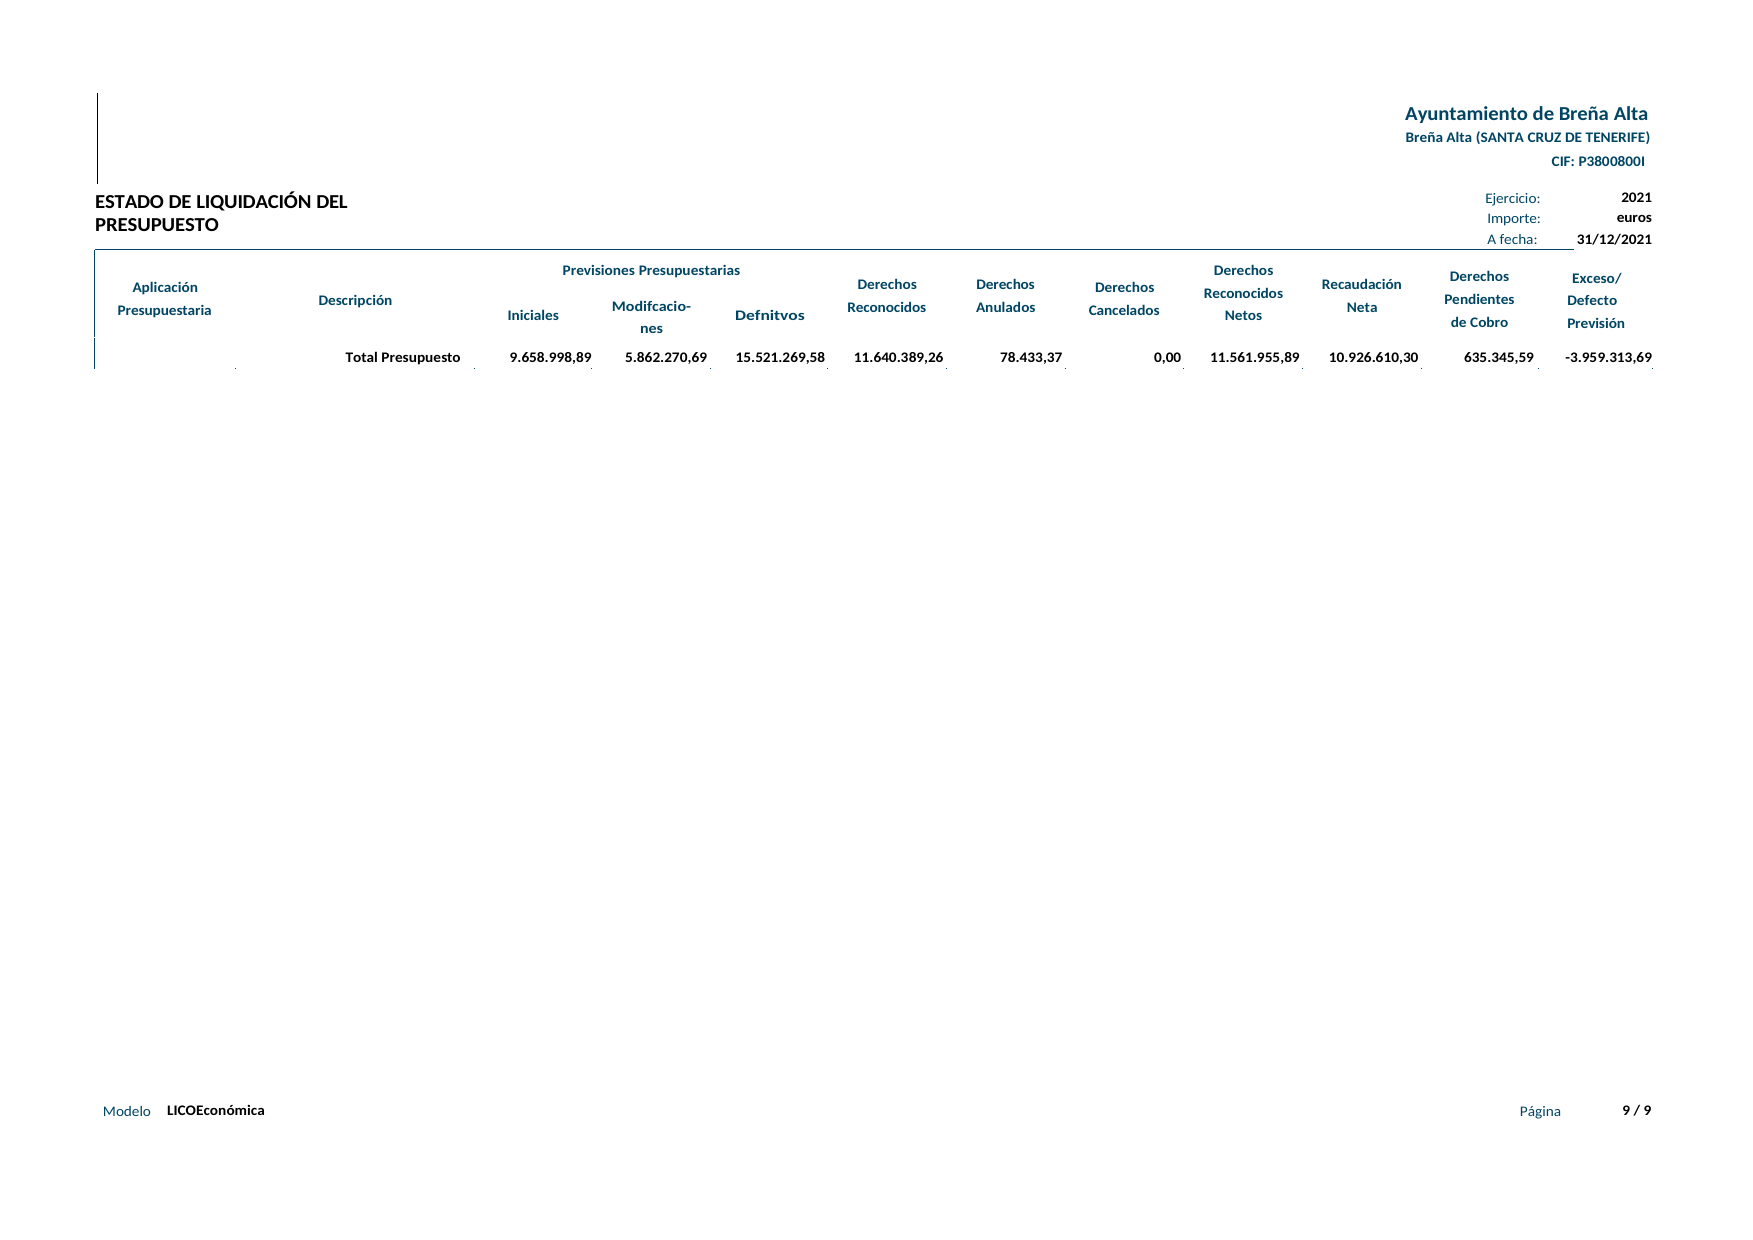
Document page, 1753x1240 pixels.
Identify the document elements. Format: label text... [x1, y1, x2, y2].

text Previsiones Presupuestarias [562, 261, 828, 279]
text ESTADO DE LIQUIDACIÓN DEL PRESUPUESTO [95, 190, 475, 236]
text Exceso/ Defecto Previsión [1567, 269, 1626, 332]
text 78.433,37 [1000, 348, 1065, 366]
text Defnitvos [735, 307, 828, 324]
text Ejercicio: Importe: A fecha: [1485, 189, 1542, 248]
text Total Presupuesto [345, 348, 474, 366]
text 10.926.610,30 [1329, 348, 1421, 366]
text 635.345,59 [1464, 348, 1539, 366]
text Ayuntamiento de Breña Alta [98, 101, 1648, 125]
text Modifcacio- nes [612, 293, 693, 337]
text 11.640.389,26 [854, 348, 947, 366]
text LICOEconómica [167, 1102, 266, 1119]
text Aplicación Presupuestaria [117, 278, 214, 319]
text Breña Alta (SANTA CRUZ DE TENERIFE) [98, 128, 1650, 146]
text -3.959.313,69 [1565, 348, 1653, 366]
text 5.862.270,69 [625, 348, 711, 366]
text 2021 [1621, 188, 1654, 206]
text Iniciales [507, 307, 592, 324]
text Derechos Cancelados [1088, 278, 1161, 319]
text Derechos Reconocidos Netos [1203, 261, 1283, 324]
text 15.521.269,58 [735, 348, 828, 366]
text 0,00 [1065, 348, 1181, 366]
text Página [1519, 1102, 1563, 1120]
text Derechos Pendientes de Cobro [1444, 268, 1515, 331]
text Descripción [316, 291, 394, 309]
text 11.561.955,89 [1210, 348, 1303, 366]
text 9 / 9 [1622, 1102, 1653, 1119]
text euros 31/12/2021 [1577, 208, 1654, 248]
text CIF: P3800800I [98, 152, 1645, 169]
text Modelo [103, 1102, 153, 1120]
text Derechos Anulados [976, 276, 1038, 316]
text Derechos Reconocidos [847, 275, 928, 316]
text 9.658.998,89 [509, 348, 592, 366]
text Recaudación Neta [1322, 276, 1403, 316]
